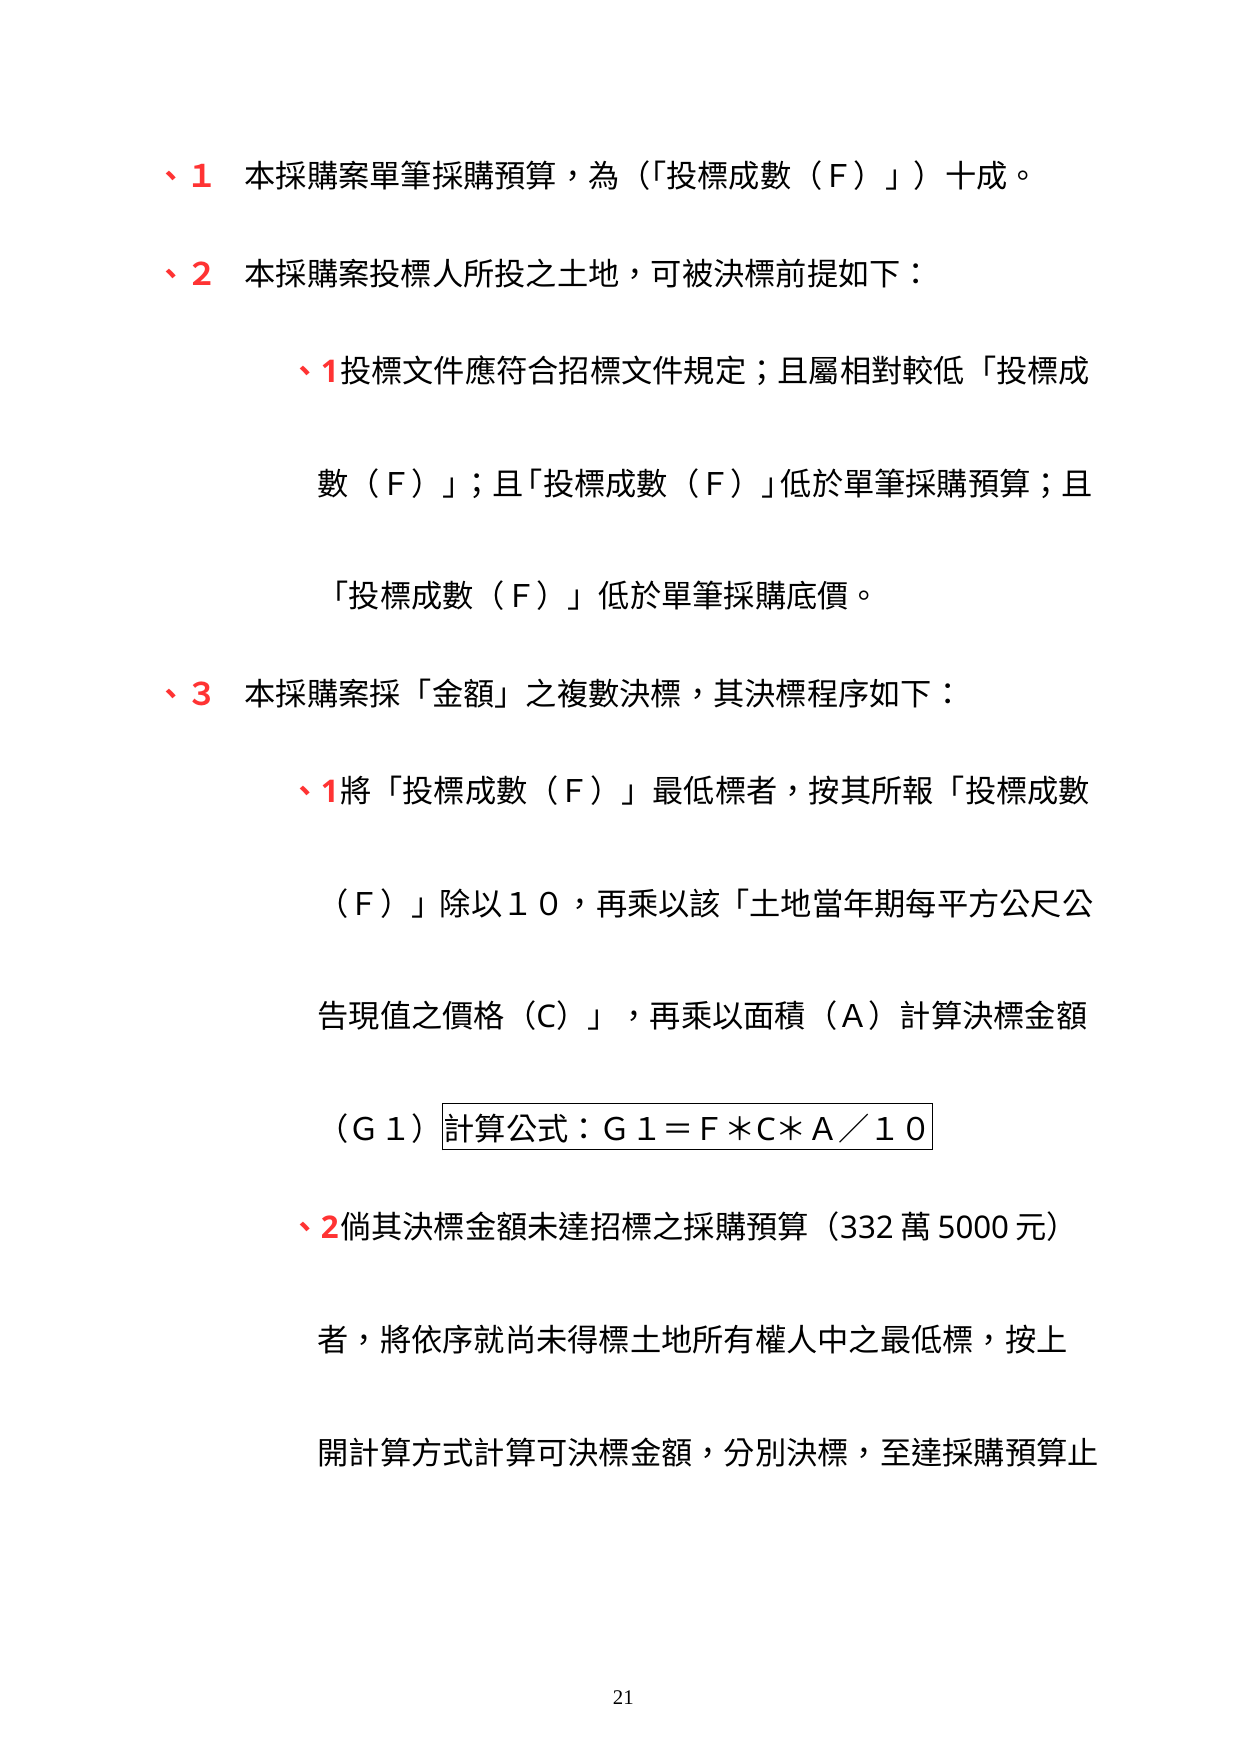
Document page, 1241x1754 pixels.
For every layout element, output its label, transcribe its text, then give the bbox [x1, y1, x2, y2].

subtitle 本採購案採「金額」之複數決標，其決標程序如下： [155, 654, 1093, 729]
subtitle 倘其決標金額未達招標之採購預算（332萬5000元）者，將依序就尚未得標土地所有權人中之最低標，按上開計算方式計算可決標金額，分別決標，至達採購預算止。 [258, 1188, 1093, 1488]
subtitle 本採購案投標人所投之土地，可被決標前提如下： [155, 234, 1093, 309]
subtitle 將「投標成數（Ｆ）」最低標者，按其所報「投標成數（Ｆ）」除以１０，再乘以該「土地當年期每平方公尺公告現值之價格（C）」，再乘以面積（Ａ）計算決標金額（Ｇ１）計算公式：Ｇ１＝Ｆ＊C＊Ａ／１０ [258, 752, 1093, 1164]
subtitle 投標文件應符合招標文件規定；且屬相對較低「投標成數（Ｆ）」；且「投標成數（Ｆ）」低於單筆採購預算；且「投標成數（Ｆ）」低於單筆採購底價。 [258, 332, 1093, 632]
subtitle 本採購案單筆採購預算，為（「投標成數（Ｆ）」）十成。 [155, 136, 1093, 211]
